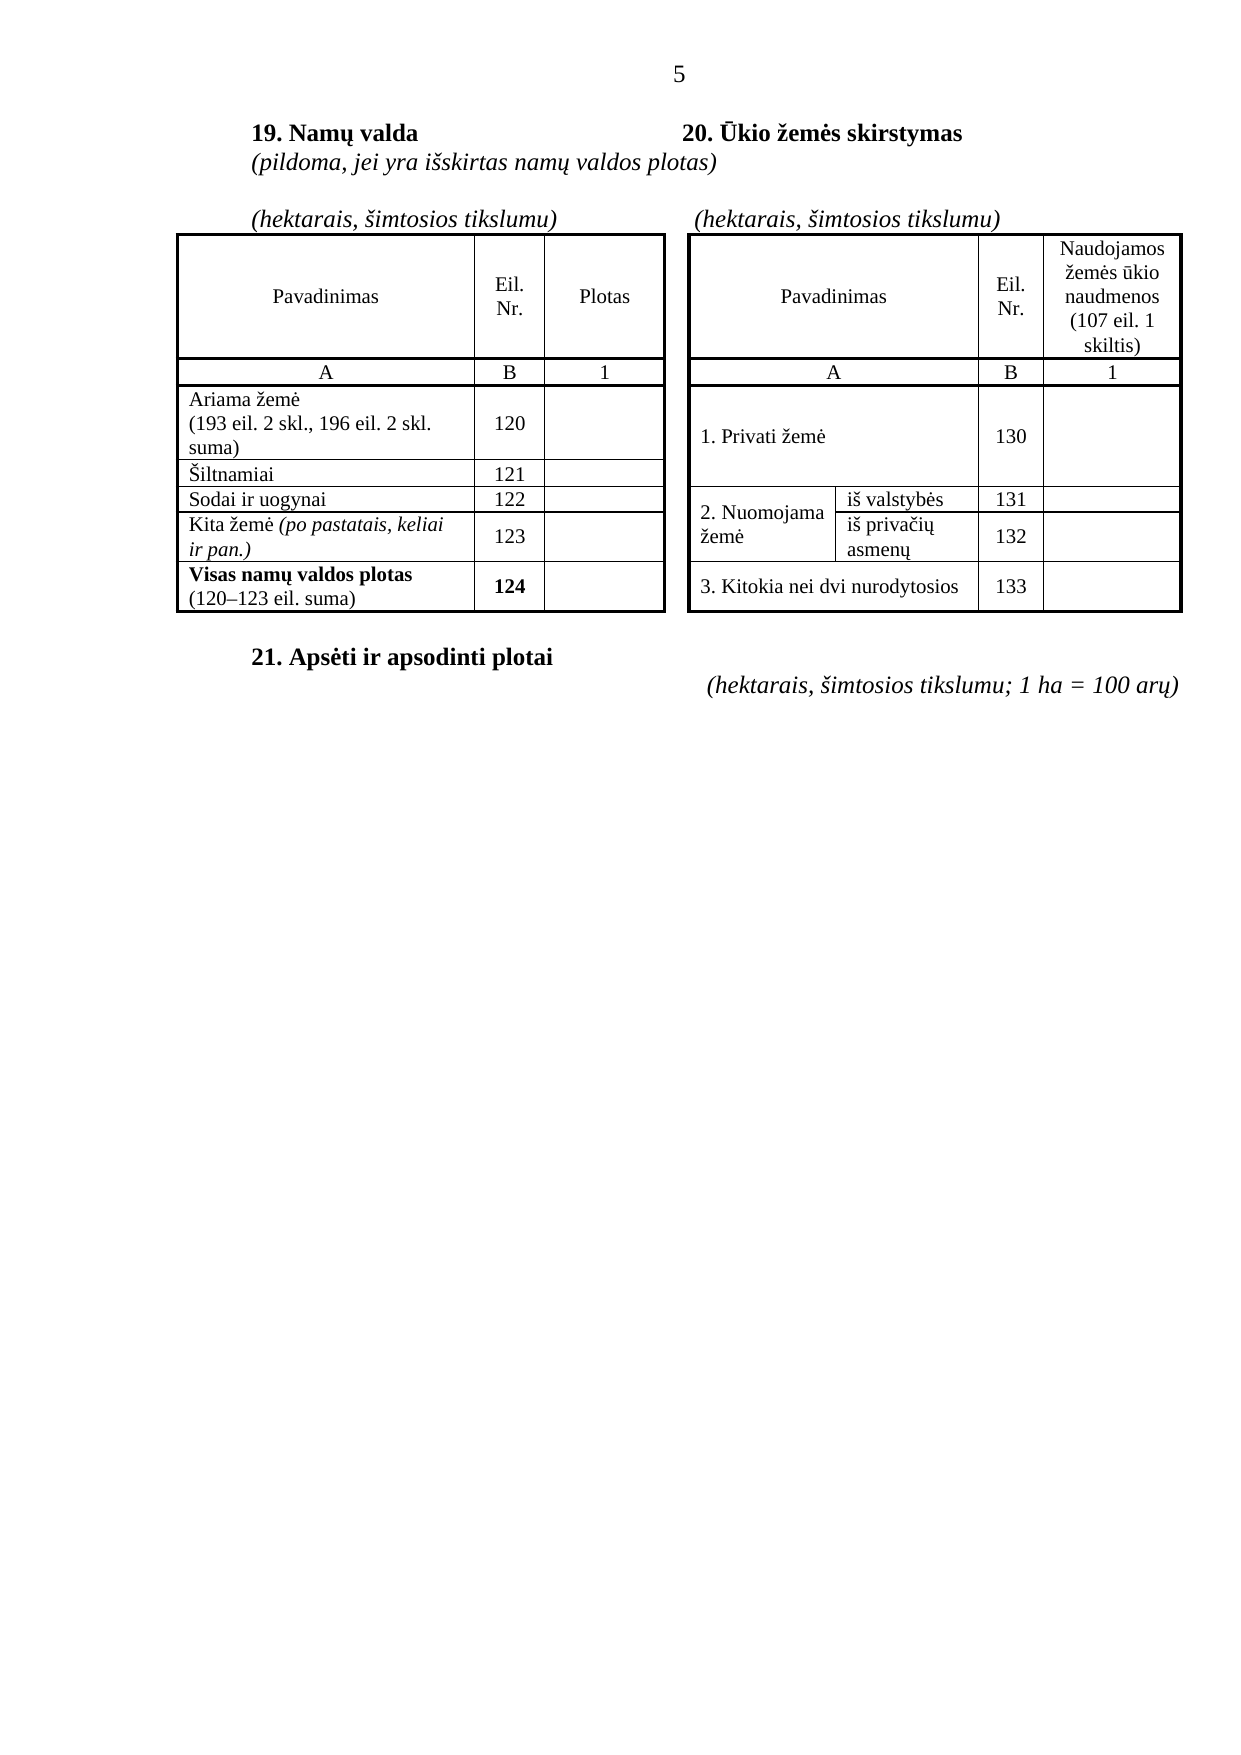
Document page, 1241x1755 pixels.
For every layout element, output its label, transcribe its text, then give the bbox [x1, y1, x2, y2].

text 19. Namų valda 20. Ūkio žemės skirstymas [177, 118, 1181, 147]
table_cell 132 [979, 513, 1043, 561]
table_cell Ariama žemė (193 eil. 2 skl., 196 eil. 2 skl. suma) [179, 387, 474, 459]
table_cell 1 [545, 360, 663, 384]
table_cell A [691, 360, 978, 384]
table_cell [545, 387, 663, 459]
table_header Pavadinimas [691, 236, 978, 357]
table_header Naudojamos žemės ūkio naudmenos (107 eil. 1 skiltis) [1044, 236, 1179, 357]
table_cell [666, 459, 687, 486]
table_cell [666, 486, 687, 511]
text (hektarais, šimtosios tikslumu) (hektarais, šimtosios tikslumu) [177, 204, 1181, 233]
table_cell [1044, 487, 1179, 511]
table_cell 2. Nuomojama žemė [691, 487, 835, 561]
table_cell 122 [475, 487, 544, 511]
table_cell 133 [979, 562, 1043, 610]
table_cell [666, 384, 687, 459]
table_cell [1044, 513, 1179, 561]
table_cell iš valstybės [836, 487, 978, 511]
table_cell [545, 460, 663, 486]
table_cell 1 [1044, 360, 1179, 384]
table_cell [1044, 387, 1179, 486]
table_cell Sodai ir uogynai [179, 487, 474, 511]
table_cell [545, 513, 663, 561]
table_header Eil. Nr. [475, 236, 544, 357]
table_cell [666, 357, 687, 384]
table_cell 120 [475, 387, 544, 459]
table_cell 131 [979, 487, 1043, 511]
table_header Eil. Nr. [979, 236, 1043, 357]
table_cell 3. Kitokia nei dvi nurodytosios [691, 562, 978, 610]
text (pildoma, jei yra išskirtas namų valdos plotas) [177, 147, 1181, 176]
table_cell 130 [979, 387, 1043, 486]
table_cell [666, 511, 687, 561]
text 21. Apsėti ir apsodinti plotai [177, 642, 1181, 670]
table_cell 123 [475, 513, 544, 561]
table_cell [666, 561, 687, 610]
table_header Plotas [545, 236, 663, 357]
text (hektarais, šimtosios tikslumu; 1 ha = 100 arų) [177, 670, 1181, 699]
table_header Pavadinimas [179, 236, 474, 357]
table_cell B [475, 360, 544, 384]
table_cell [545, 487, 663, 511]
table_cell Visas namų valdos plotas (120–123 eil. suma) [179, 562, 474, 610]
table_cell 124 [475, 562, 544, 610]
table_cell Kita žemė (po pastatais, keliai ir pan.) [179, 513, 474, 561]
table_cell B [979, 360, 1043, 384]
table_cell A [179, 360, 474, 384]
table_cell Šiltnamiai [179, 460, 474, 486]
table_cell [545, 562, 663, 610]
table_cell 1. Privati žemė [691, 387, 978, 486]
table_header [666, 233, 687, 357]
table_cell [1044, 562, 1179, 610]
table_cell iš privačių asmenų [836, 513, 978, 561]
table_cell 121 [475, 460, 544, 486]
